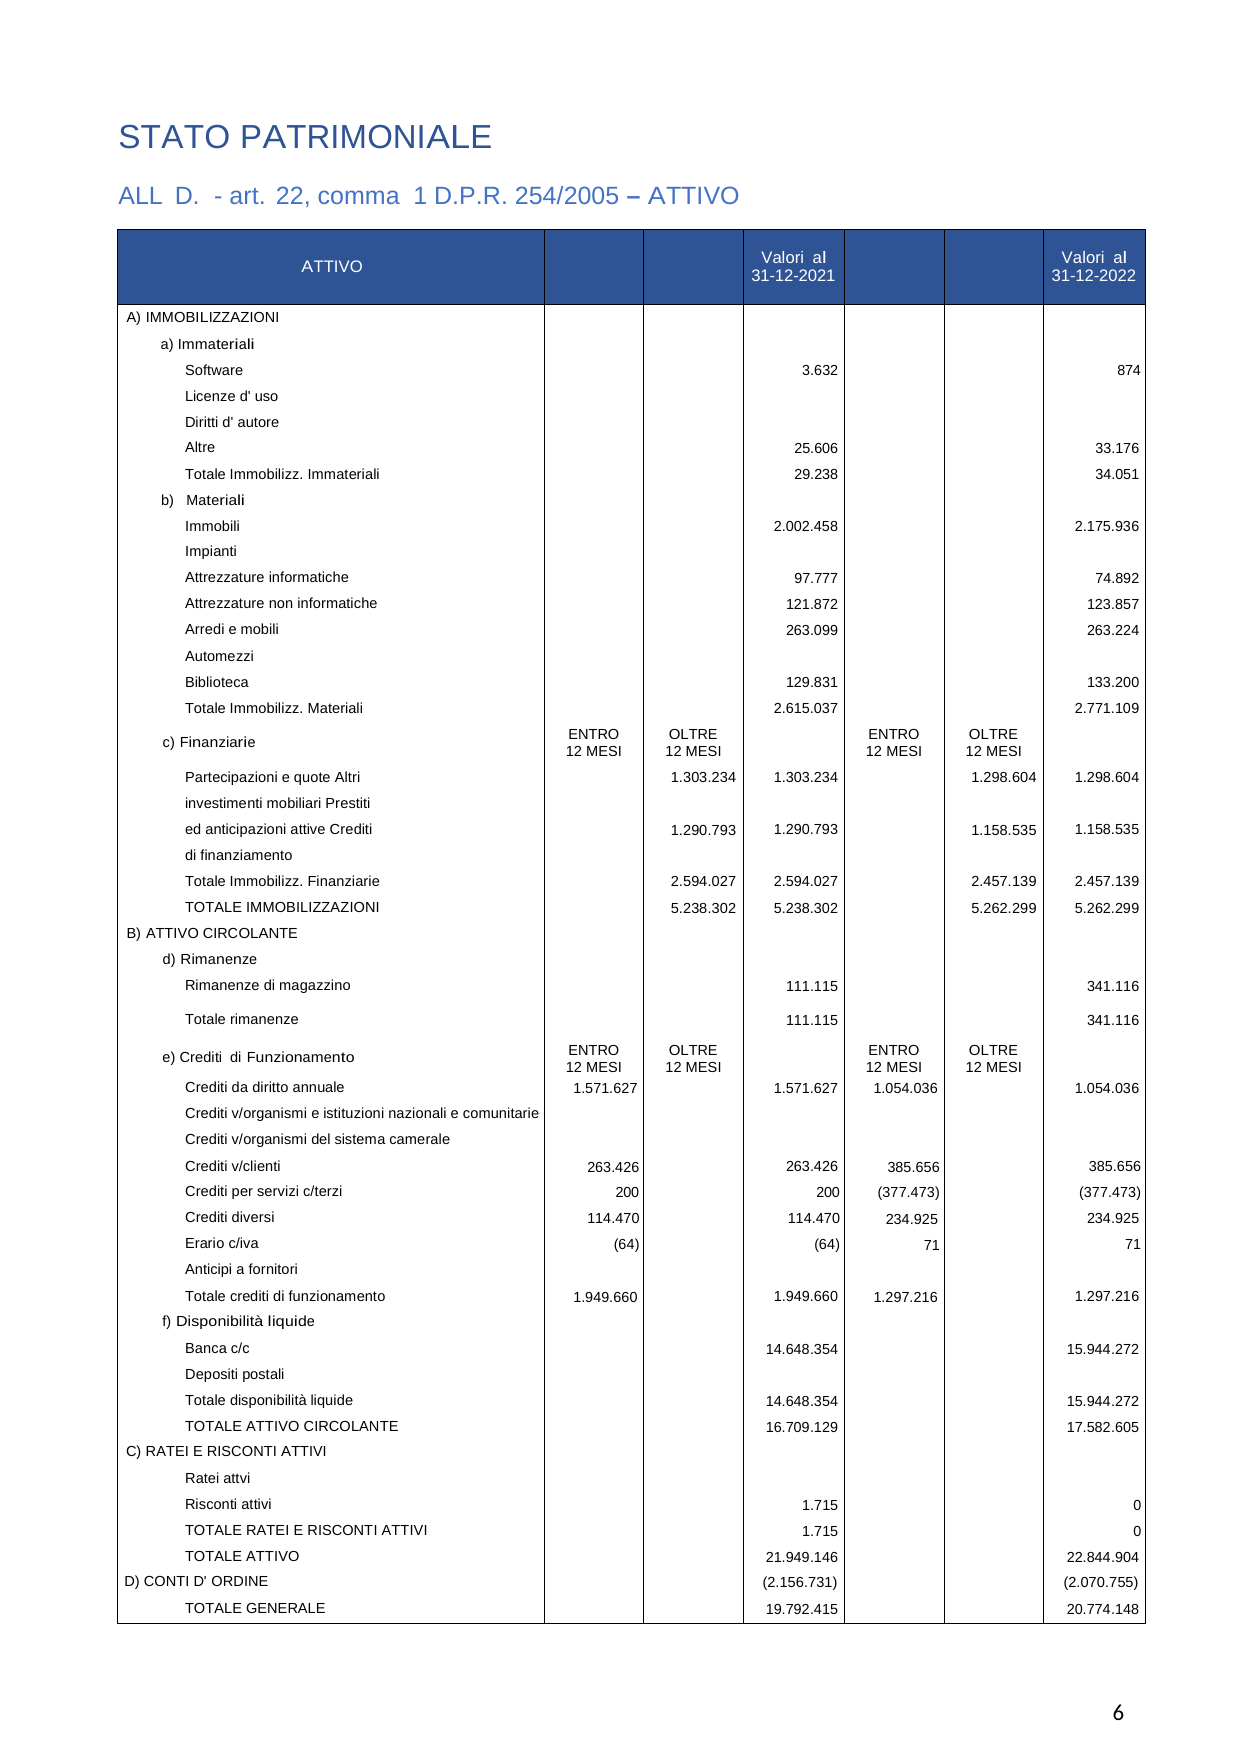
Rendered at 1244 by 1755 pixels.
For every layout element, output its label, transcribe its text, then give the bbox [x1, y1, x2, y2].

table_cell 874 33.176 34.051 2.175.936 74.892 123.857 263.224 133.200 2.771.109 1.298.604 1.158.535 2.457.139 5.262.299 341.116 341.116 1.054.036 385.656 (377.473) 234.925 71 1.297.216 15.944.272 15.944.272 17.582.605 0 0 22.844.904 (2.070.755) 20.774.148 [1044, 305, 1145, 1623]
table_header [845, 230, 944, 304]
table_cell ENTRO 12 MESI ENTRO 12 MESI 1.571.627 263.426 200 114.470 (64) 1.949.660 [545, 305, 643, 1623]
table_cell OLTRE 12 MESI 1.303.234 1.290.793 2.594.027 5.238.302 OLTRE 12 MESI [644, 305, 743, 1623]
table_cell OLTRE 12 MESI 1.298.604 1.158.535 2.457.139 5.262.299 OLTRE 12 MESI [945, 305, 1043, 1623]
table_header [644, 230, 743, 304]
table_cell ENTRO 12 MESI ENTRO 12 MESI 1.054.036 385.656 (377.473) 234.925 71 1.297.216 [845, 305, 944, 1623]
table_header [945, 230, 1043, 304]
text ALL D. - art. 22, comma 1 D.P.R. 254/2005 – ATTIVO [118, 181, 1162, 209]
table_header [545, 230, 643, 304]
table_header Valori al 31-12-2022 [1044, 230, 1145, 304]
table_header ATTIVO [118, 230, 544, 304]
table_header Valori al 31-12-2021 [744, 230, 844, 304]
table_cell 3.632 25.606 29.238 2.002.458 97.777 121.872 263.099 129.831 2.615.037 1.303.234 1.290.793 2.594.027 5.238.302 111.115 111.115 1.571.627 263.426 200 114.470 (64) 1.949.660 14.648.354 14.648.354 16.709.129 1.715 1.715 21.949.146 (2.156.731) 19.792.415 [744, 305, 844, 1623]
table_cell A) IMMOBILIZZAZIONI a) Immateriali Software Licenze d' uso Diritti d' autore Altre Totale Immobilizz. Immateriali b) Materiali Immobili Impianti Attrezzature informatiche Attrezzature non informatiche Arredi e mobili Automezzi Biblioteca Totale Immobilizz. Materiali c) Finanziarie Partecipazioni e quote Altri investimenti mobiliari Prestiti ed anticipazioni attive Crediti di finanziamento Totale Immobilizz. Finanziarie TOTALE IMMOBILIZZAZIONI B) ATTIVO CIRCOLANTE d) Rimanenze Rimanenze di magazzino Totale rimanenze e) Crediti di Funzionamento Crediti da diritto annuale Crediti v/organismi e istituzioni nazionali e comunitarie Crediti v/organismi del sistema camerale Crediti v/clienti Crediti per servizi c/terzi Crediti diversi Erario c/iva Anticipi a fornitori Totale crediti di funzionamento f) Disponibilità liquide Banca c/c Depositi postali Totale disponibilità liquide TOTALE ATTIVO CIRCOLANTE C) RATEI E RISCONTI ATTIVI Ratei attvi Risconti attivi TOTALE RATEI E RISCONTI ATTIVI TOTALE ATTIVO D) CONTI D' ORDINE TOTALE GENERALE [118, 305, 544, 1623]
